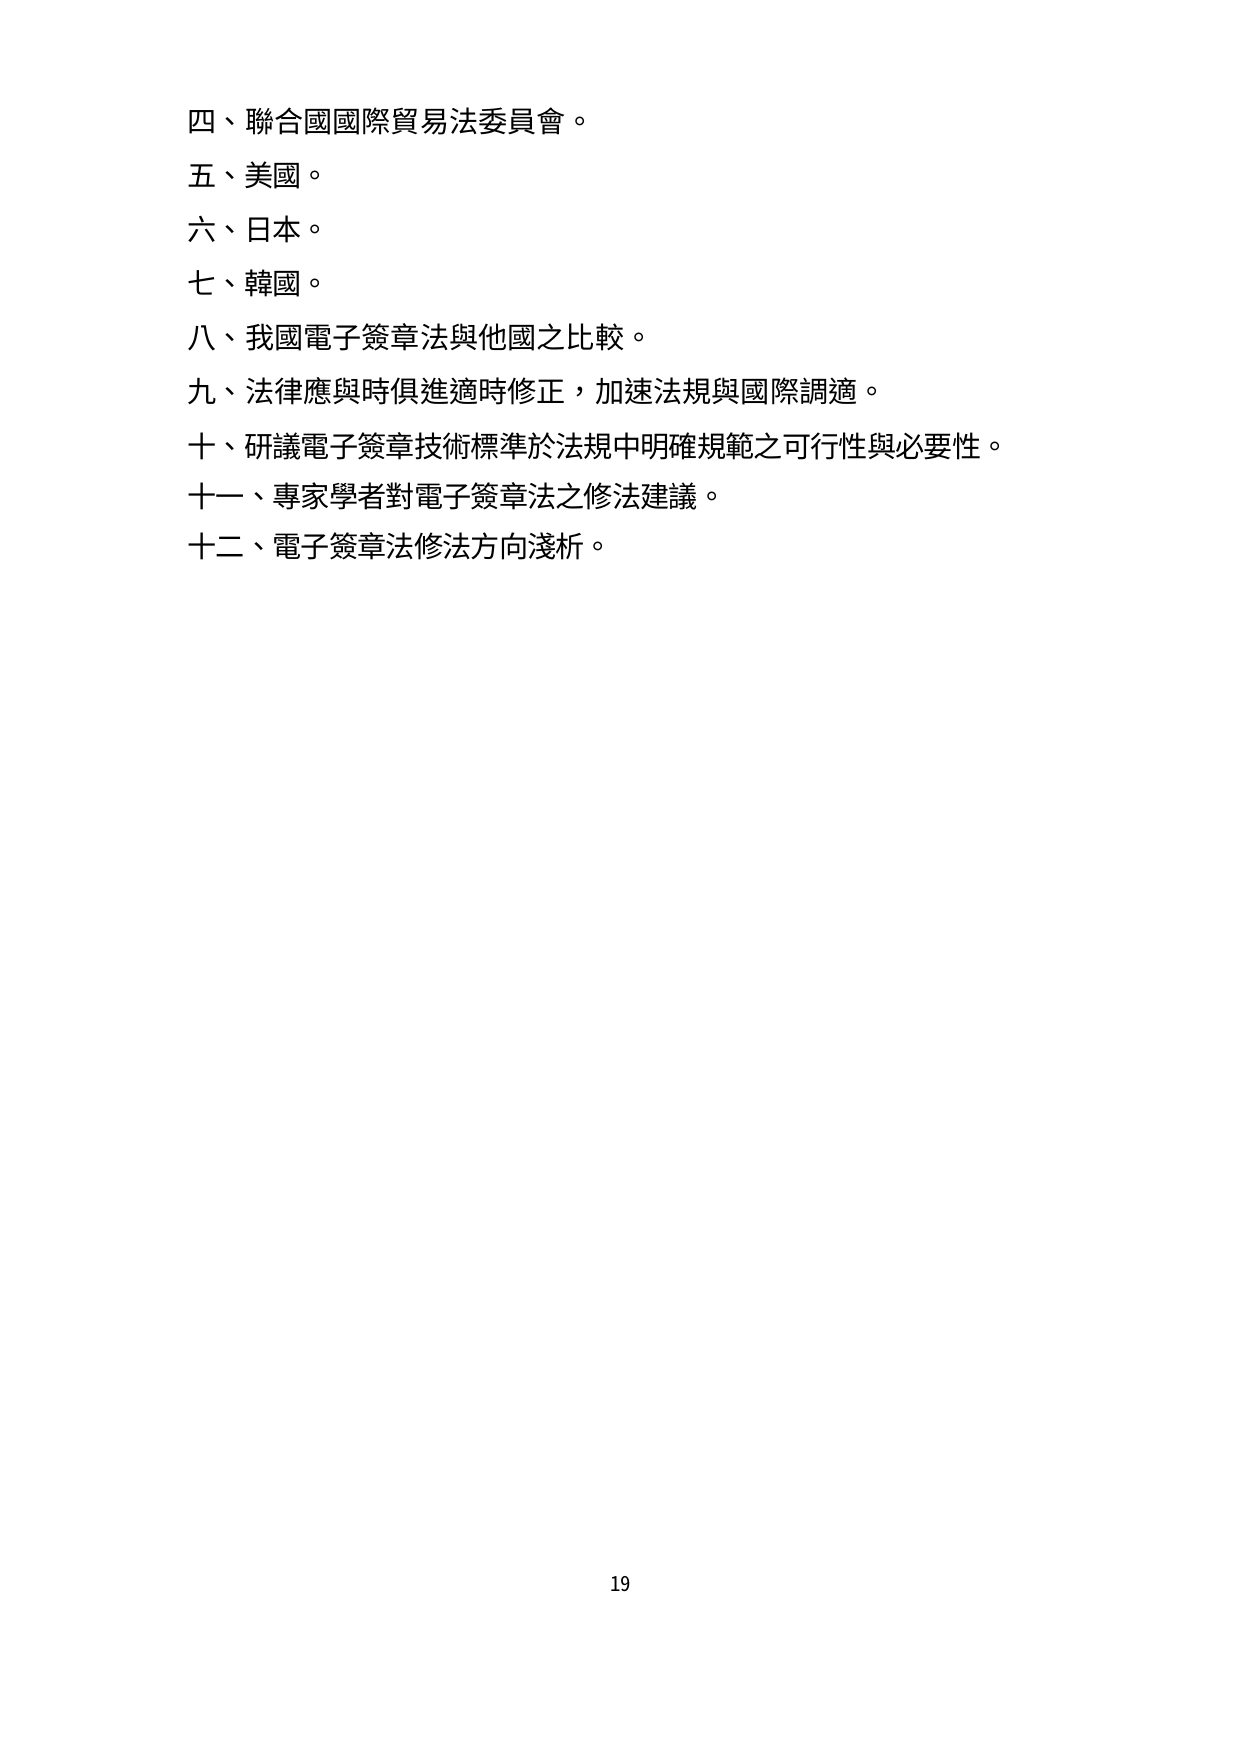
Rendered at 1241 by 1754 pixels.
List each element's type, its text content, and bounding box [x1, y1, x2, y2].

text 七、韓國。 [187, 251, 1053, 305]
text 六、日本。 [187, 197, 1053, 251]
text 十二、電子簽章法修法方向淺析。 [187, 518, 1053, 568]
text 八、我國電子簽章法與他國之比較。 [187, 305, 1053, 359]
text 四、聯合國國際貿易法委員會。 [187, 89, 1053, 143]
text 十、研議電子簽章技術標準於法規中明確規範之可行性與必要性。 [187, 414, 1053, 468]
text 五、美國。 [187, 143, 1053, 197]
text 十一、專家學者對電子簽章法之修法建議。 [187, 468, 1053, 518]
text 九、法律應與時俱進適時修正，加速法規與國際調適。 [187, 359, 1053, 414]
